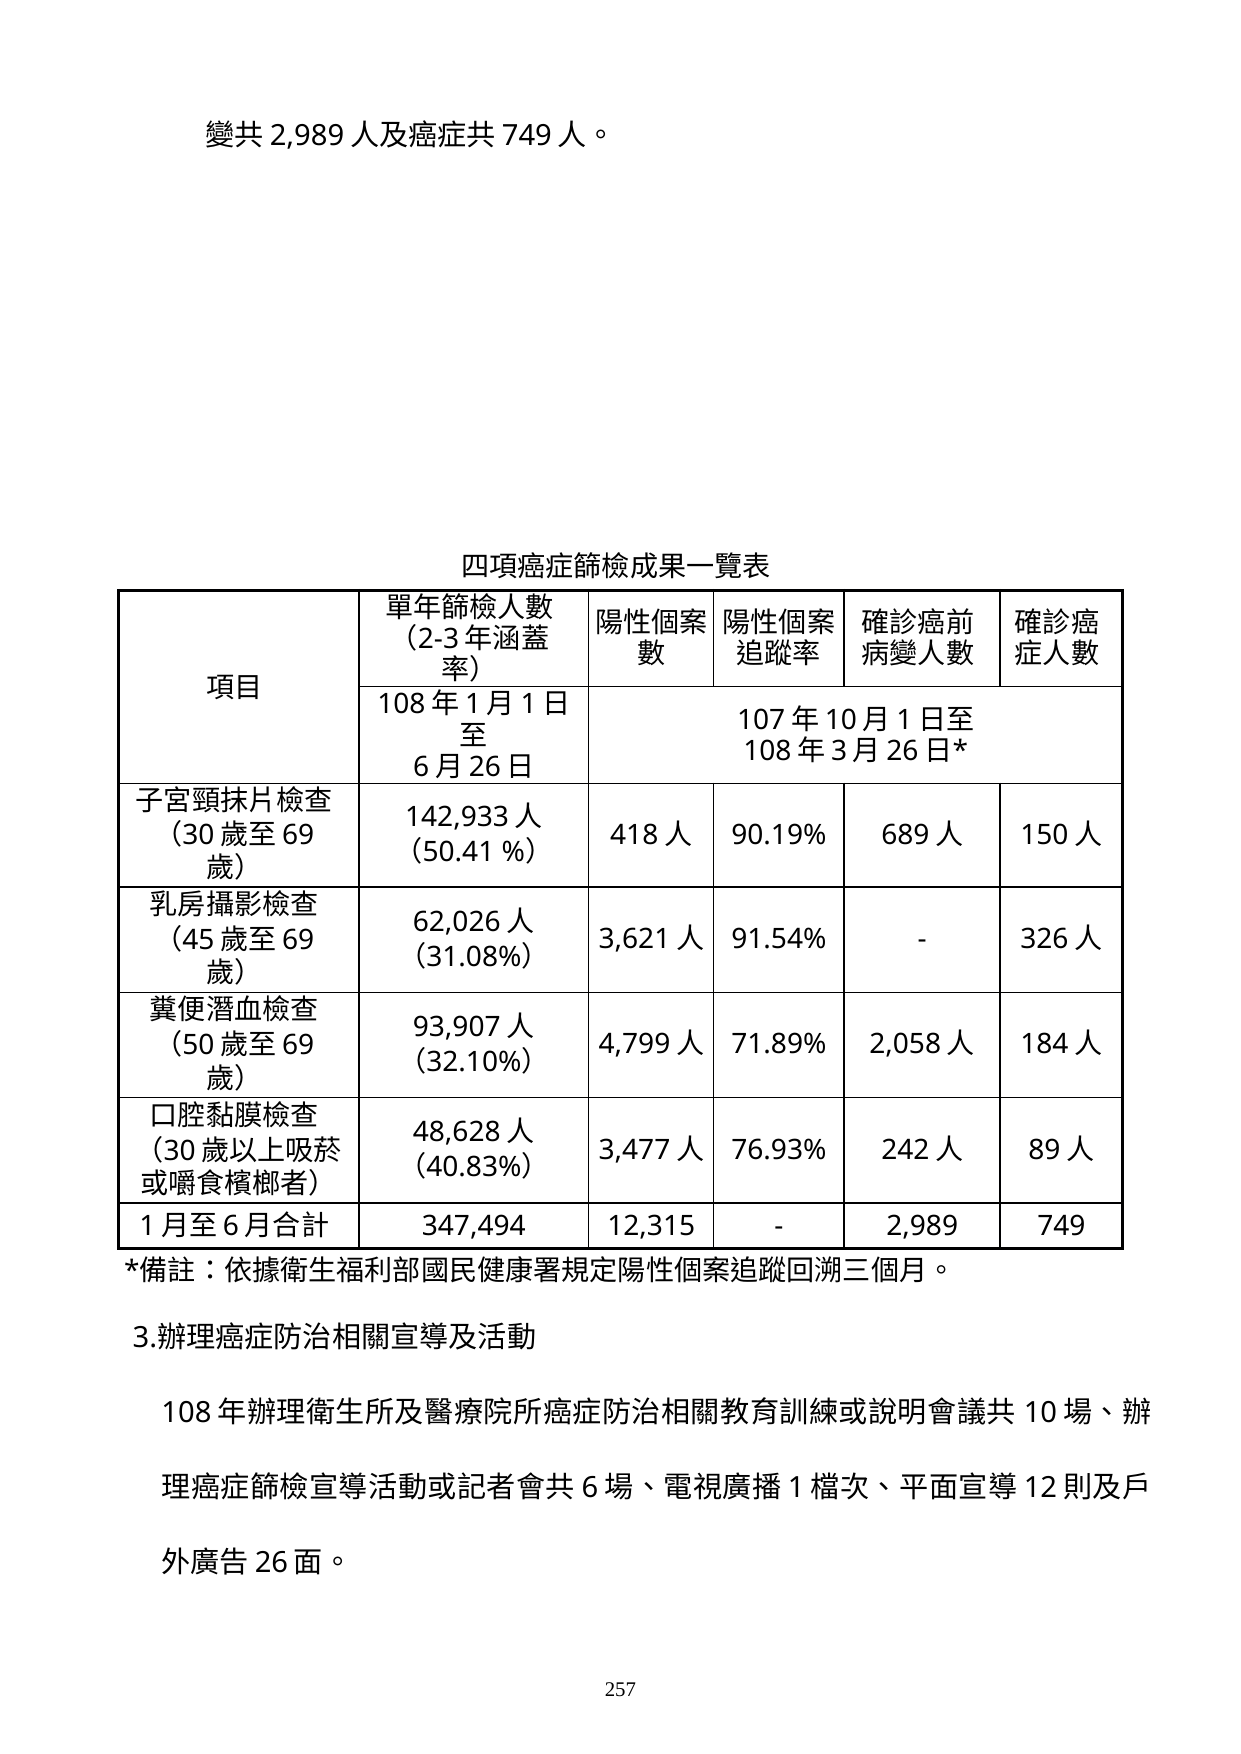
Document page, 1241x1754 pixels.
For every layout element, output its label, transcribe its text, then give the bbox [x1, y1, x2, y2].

table_cell *備註：依據衛生福利部國民健康署規定陽性個案追蹤回溯三個月。 [118, 1250, 1122, 1287]
table_cell - [845, 888, 999, 991]
table_cell 107年10月1日至 108年3月26日* [589, 687, 1121, 783]
text 3.辦理癌症防治相關宣導及活動 [89, 1291, 1152, 1366]
table_cell 89人 [1001, 1098, 1121, 1202]
table_cell 2,058人 [845, 993, 999, 1097]
table_cell 4,799人 [589, 993, 713, 1097]
table_cell 糞便潛血檢查 （50歲至69歲） [120, 993, 358, 1097]
table_cell 口腔黏膜檢查 （30歲以上吸菸或嚼食檳榔者） [120, 1098, 358, 1202]
table_cell 347,494 [360, 1204, 588, 1247]
table_cell 確診癌症人數 [1001, 592, 1121, 686]
table_cell 142,933人 （50.41 %） [360, 784, 588, 886]
table_cell 乳房攝影檢查 （45歲至69歲） [120, 888, 358, 991]
table_cell 項目 [120, 592, 358, 783]
table_cell 單年篩檢人數 （2-3年涵蓋率） [360, 592, 588, 686]
table_cell 3,477人 [589, 1098, 713, 1202]
table_cell 242人 [845, 1098, 999, 1202]
table_cell - [714, 1204, 843, 1247]
table_cell 12,315 [589, 1204, 713, 1247]
table_cell 108年1月1日至 6月26日 [360, 687, 588, 783]
table_cell 76.93% [714, 1098, 843, 1202]
table_cell 陽性個案追蹤率 [714, 592, 843, 686]
table_cell 689人 [845, 784, 999, 886]
table_cell 子宮頸抹片檢查（30歲至69歲） [120, 784, 358, 886]
table_cell 1月至6月合計 [120, 1204, 358, 1247]
table_cell 91.54% [714, 888, 843, 991]
table_cell 150人 [1001, 784, 1121, 886]
table_header 四項癌症篩檢成果一覽表 [118, 540, 1122, 589]
table_cell 93,907人 （32.10%） [360, 993, 588, 1097]
table_cell 749 [1001, 1204, 1121, 1247]
table_cell 確診癌前病變人數 [845, 592, 999, 686]
table_cell 2,989 [845, 1204, 999, 1247]
table_cell 90.19% [714, 784, 843, 886]
text 108年辦理衛生所及醫療院所癌症防治相關教育訓練或說明會議共10場、辦理癌症篩檢宣導活動或記者會共6場、電視廣播1檔次、平面宣導12則及戶外廣告26面。 [161, 1366, 1152, 1591]
table_cell 184人 [1001, 993, 1121, 1097]
table_cell 418人 [589, 784, 713, 886]
table_cell 71.89% [714, 993, 843, 1097]
table_cell 陽性個案數 [589, 592, 713, 686]
text 變共2,989人及癌症共749人。 [176, 89, 1152, 164]
table_cell 48,628人 （40.83%） [360, 1098, 588, 1202]
table_cell 62,026人 （31.08%） [360, 888, 588, 991]
table_cell 326人 [1001, 888, 1121, 991]
table_cell 3,621人 [589, 888, 713, 991]
